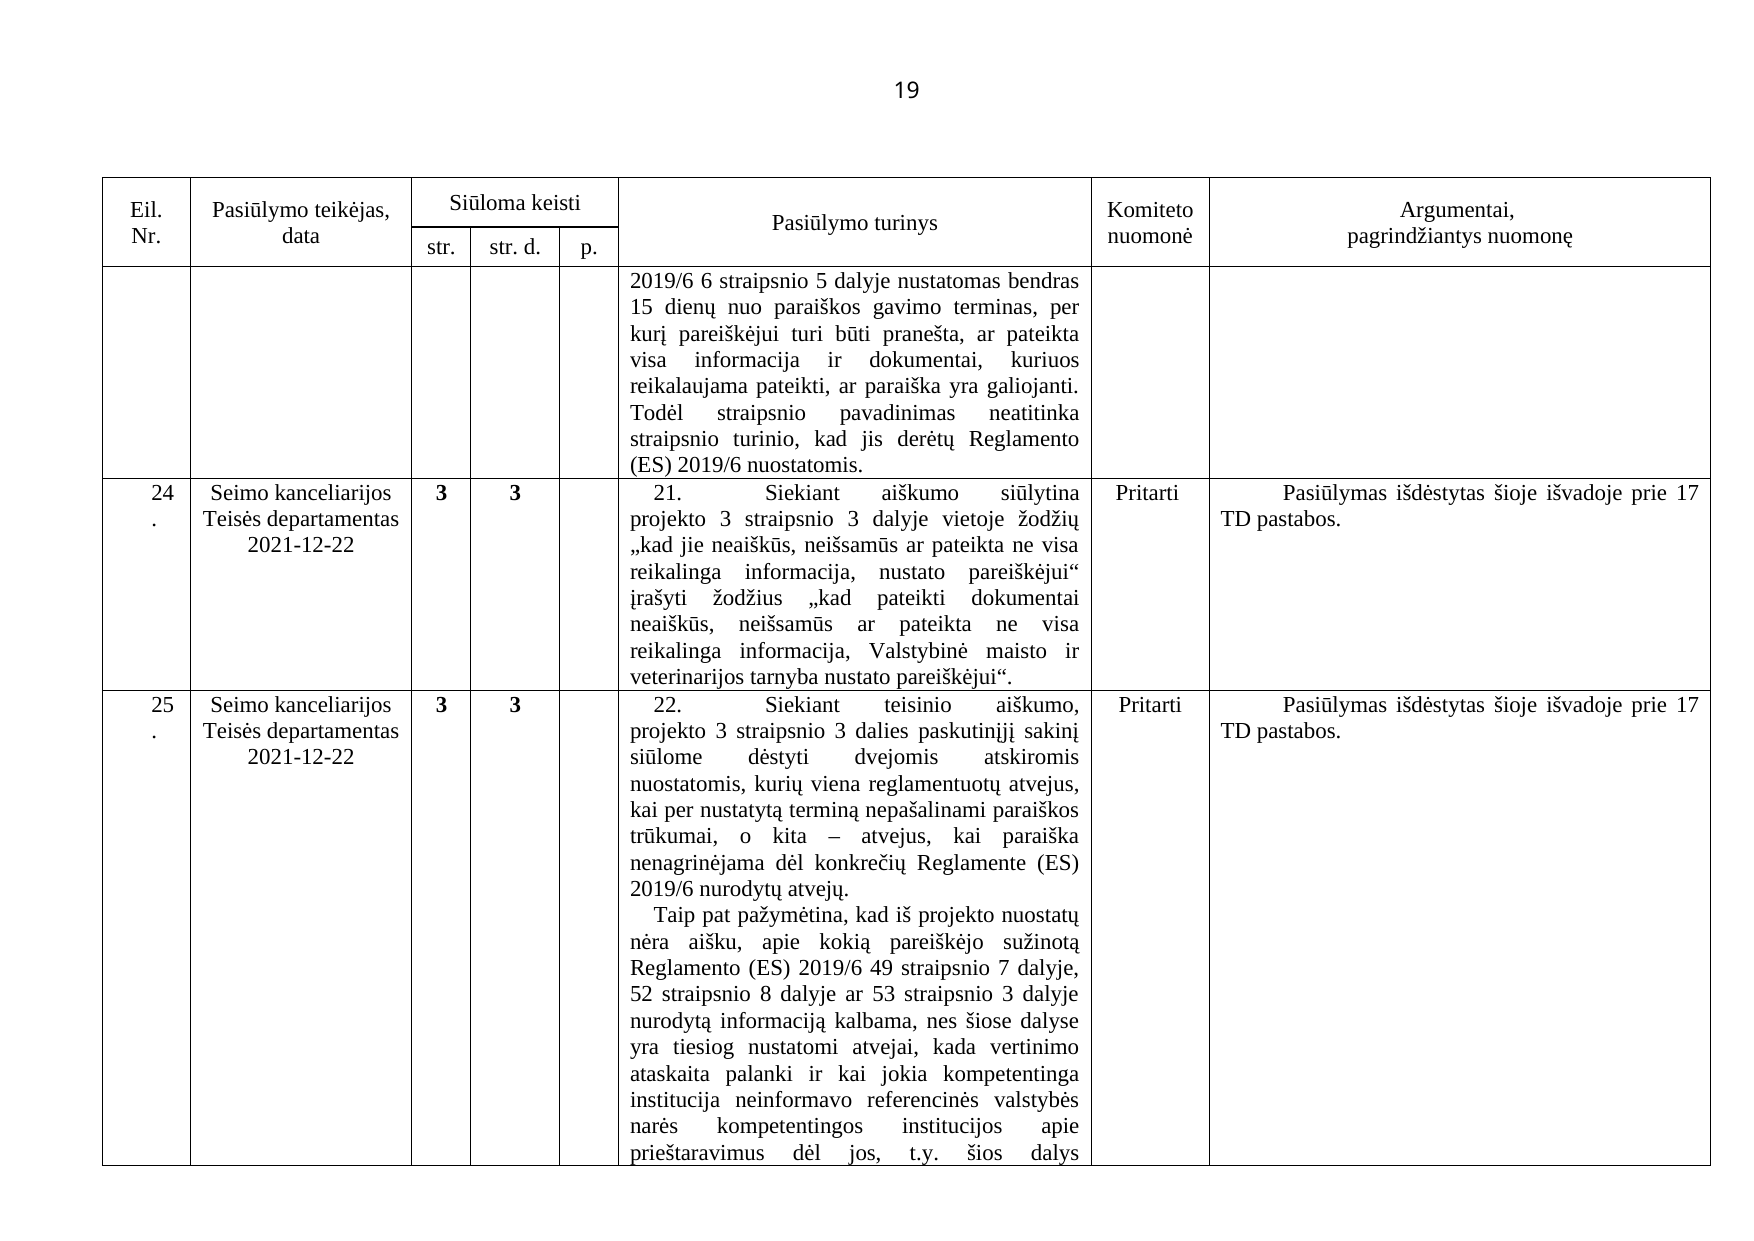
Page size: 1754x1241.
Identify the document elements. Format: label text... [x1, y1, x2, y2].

table_header Komiteto nuomonė [1092, 178, 1209, 266]
table_cell Pritarti [1092, 479, 1209, 689]
table_cell Seimo kanceliarijos Teisės departamentas 2021-12-22 [191, 479, 411, 689]
table_cell Pritarti [1092, 691, 1209, 1165]
table_header Eil. Nr. [103, 178, 190, 266]
table_cell 3 [471, 691, 559, 1165]
table_header Argumentai, pagrindžiantys nuomonę [1210, 178, 1710, 266]
table_cell 22. Siekiant teisinio aiškumo, projekto 3 straipsnio 3 dalies paskutinįjį sakinį siūlome dėstyti dvejomis atskiromis nuostatomis, kurių viena reglamentuotų atvejus, kai per nustatytą terminą nepašalinami paraiškos trūkumai, o kita – atvejus, kai paraiška nenagrinėjama dėl konkrečių Reglamente (ES) 2019/6 nurodytų atvejų. Taip pat pažymėtina, kad iš projekto nuostatų nėra aišku, apie kokią pareiškėjo sužinotą Reglamento (ES) 2019/6 49 straipsnio 7 dalyje, 52 straipsnio 8 dalyje ar 53 straipsnio 3 dalyje nurodytą informaciją kalbama, nes šiose dalyse yra tiesiog nustatomi atvejai, kada vertinimo ataskaita palanki ir kai jokia kompetentinga institucija neinformavo referencinės valstybės narės kompetentingos institucijos apie prieštaravimus dėl jos, t.y. šios dalys [619, 691, 1091, 1165]
table_cell [560, 691, 618, 1165]
table_cell 3 [471, 479, 559, 689]
table_cell [1092, 267, 1209, 478]
table_cell 21. Siekiant aiškumo siūlytina projekto 3 straipsnio 3 dalyje vietoje žodžių „kad jie neaiškūs, neišsamūs ar pateikta ne visa reikalinga informacija, nustato pareiškėjui“ įrašyti žodžius „kad pateikti dokumentai neaiškūs, neišsamūs ar pateikta ne visa reikalinga informacija, Valstybinė maisto ir veterinarijos tarnyba nustato pareiškėjui“. [619, 479, 1091, 689]
table_cell str. [412, 228, 470, 266]
table_header Pasiūlymo teikėjas, data [191, 178, 411, 266]
table_header Siūloma keisti [412, 178, 618, 226]
table_cell [471, 267, 559, 478]
table_cell Pasiūlymas išdėstytas šioje išvadoje prie 17 TD pastabos. [1210, 691, 1710, 1165]
table_cell [103, 267, 190, 478]
table_cell str. d. [471, 228, 559, 266]
table_cell [1210, 267, 1710, 478]
table_cell p. [560, 228, 618, 266]
table_cell Pasiūlymas išdėstytas šioje išvadoje prie 17 TD pastabos. [1210, 479, 1710, 689]
table_cell Seimo kanceliarijos Teisės departamentas 2021-12-22 [191, 691, 411, 1165]
table_cell [103, 479, 190, 689]
table_header Pasiūlymo turinys [619, 178, 1091, 266]
table_cell 2019/6 6 straipsnio 5 dalyje nustatomas bendras 15 dienų nuo paraiškos gavimo terminas, per kurį pareiškėjui turi būti pranešta, ar pateikta visa informacija ir dokumentai, kuriuos reikalaujama pateikti, ar paraiška yra galiojanti. Todėl straipsnio pavadinimas neatitinka straipsnio turinio, kad jis derėtų Reglamento (ES) 2019/6 nuostatomis. [619, 267, 1091, 478]
table_cell [412, 267, 470, 478]
table_cell 3 [412, 479, 470, 689]
table_cell [103, 691, 190, 1165]
table_cell [560, 267, 618, 478]
table_cell 3 [412, 691, 470, 1165]
table_cell [560, 479, 618, 689]
table_cell [191, 267, 411, 478]
